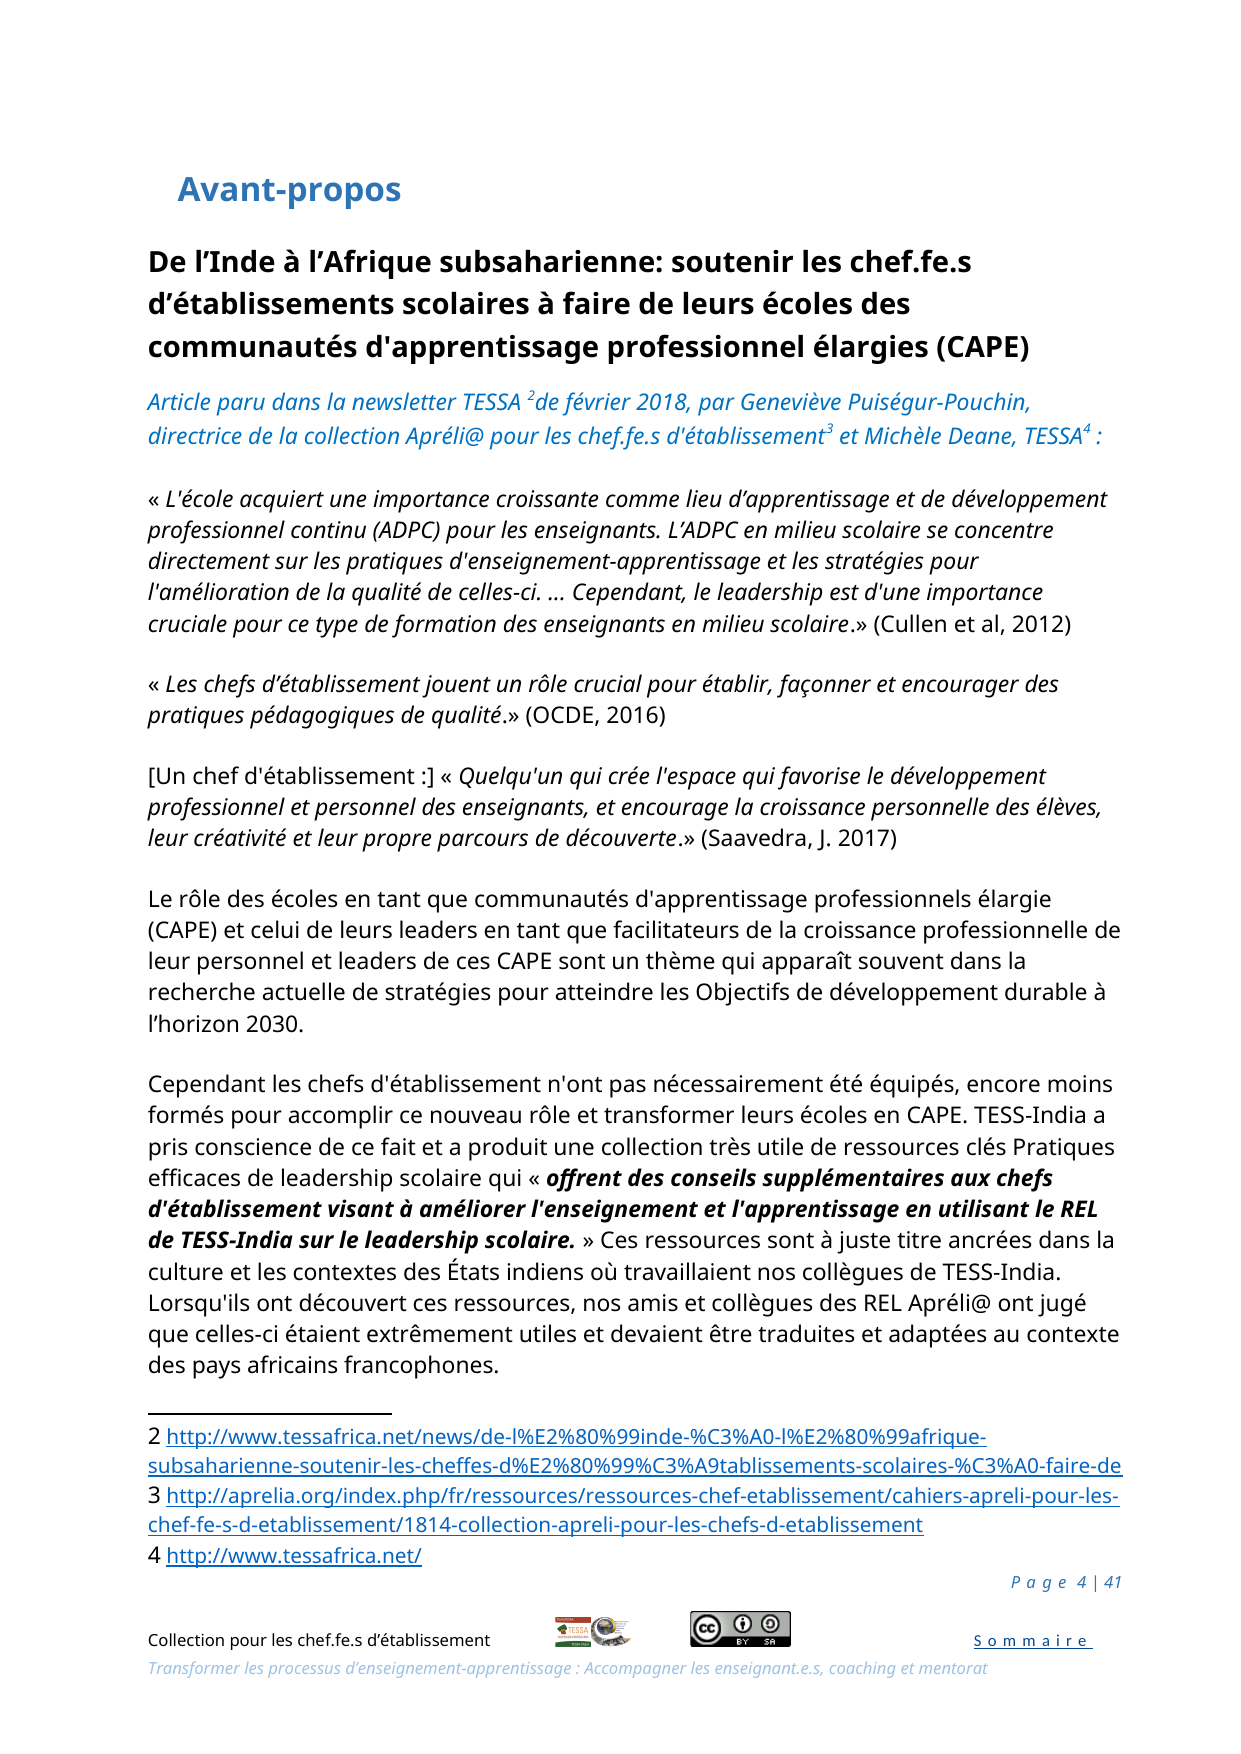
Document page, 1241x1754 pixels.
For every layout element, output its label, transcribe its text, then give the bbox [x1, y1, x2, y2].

text « Les chefs d’établissement jouent un rôle crucial pour établir, façonner et encourager des pratiques pédagogiques de qualité.» (OCDE, 2016) [148, 668, 1122, 731]
text http://www.tessafrica.net/ [148, 1539, 1122, 1570]
text « L'école acquiert une importance croissante comme lieu d’apprentissage et de développement professionnel continu (ADPC) pour les enseignants. L’ADPC en milieu scolaire se concentre directement sur les pratiques d'enseignement-apprentissage et les stratégies pour l'amélioration de la qualité de celles-ci. ... Cependant, le leadership est d'une importance cruciale pour ce type de formation des enseignants en milieu scolaire.» (Cullen et al, 2012) [148, 483, 1122, 639]
subtitle Avant-propos [177, 166, 1122, 212]
text Le rôle des écoles en tant que communautés d'apprentissage professionnels élargie (CAPE) et celui de leurs leaders en tant que facilitateurs de la croissance professionnelle de leur personnel et leaders de ces CAPE sont un thème qui apparaît souvent dans la recherche actuelle de stratégies pour atteindre les Objectifs de développement durable à l’horizon 2030. [148, 883, 1122, 1039]
picture [555, 1617, 631, 1647]
text De l’Inde à l’Afrique subsaharienne: soutenir les chef.fe.s d’établissements scolaires à faire de leurs écoles des communautés d'apprentissage professionnel élargies (CAPE) [148, 241, 1122, 366]
text http://aprelia.org/index.php/fr/ressources/ressources-chef-etablissement/cahiers-apreli-pour-les-chef-fe-s-d-etablissement/1814-collection-apreli-pour-les-chefs-d-etablissement [148, 1479, 1122, 1539]
text Article paru dans la newsletter TESSA de février 2018, par Geneviève Puiségur-Pouchin, directrice de la collection Apréli@ pour les chef.fe.s d'établissement et Michèle Deane, TESSA : [148, 386, 1122, 451]
text Cependant les chefs d'établissement n'ont pas nécessairement été équipés, encore moins formés pour accomplir ce nouveau rôle et transformer leurs écoles en CAPE. TESS-India a pris conscience de ce fait et a produit une collection très utile de ressources clés Pratiques efficaces de leadership scolaire qui « offrent des conseils supplémentaires aux chefs d'établissement visant à améliorer l'enseignement et l'apprentissage en utilisant le REL de TESS-India sur le leadership scolaire. » Ces ressources sont à juste titre ancrées dans la culture et les contextes des États indiens où travaillaient nos collègues de TESS-India. Lorsqu'ils ont découvert ces ressources, nos amis et collègues des REL Apréli@ ont jugé que celles-ci étaient extrêmement utiles et devaient être traduites et adaptées au contexte des pays africains francophones. [148, 1068, 1122, 1381]
text http://www.tessafrica.net/news/de-l%E2%80%99inde-%C3%A0-l%E2%80%99afrique-subsaharienne-soutenir-les-cheffes-d%E2%80%99%C3%A9tablissements-scolaires-%C3%A0-faire-de [148, 1420, 1122, 1475]
picture [690, 1611, 791, 1647]
text [Un chef d'établissement :] « Quelqu'un qui crée l'espace qui favorise le développement professionnel et personnel des enseignants, et encourage la croissance personnelle des élèves, leur créativité et leur propre parcours de découverte.» (Saavedra, J. 2017) [148, 760, 1122, 853]
